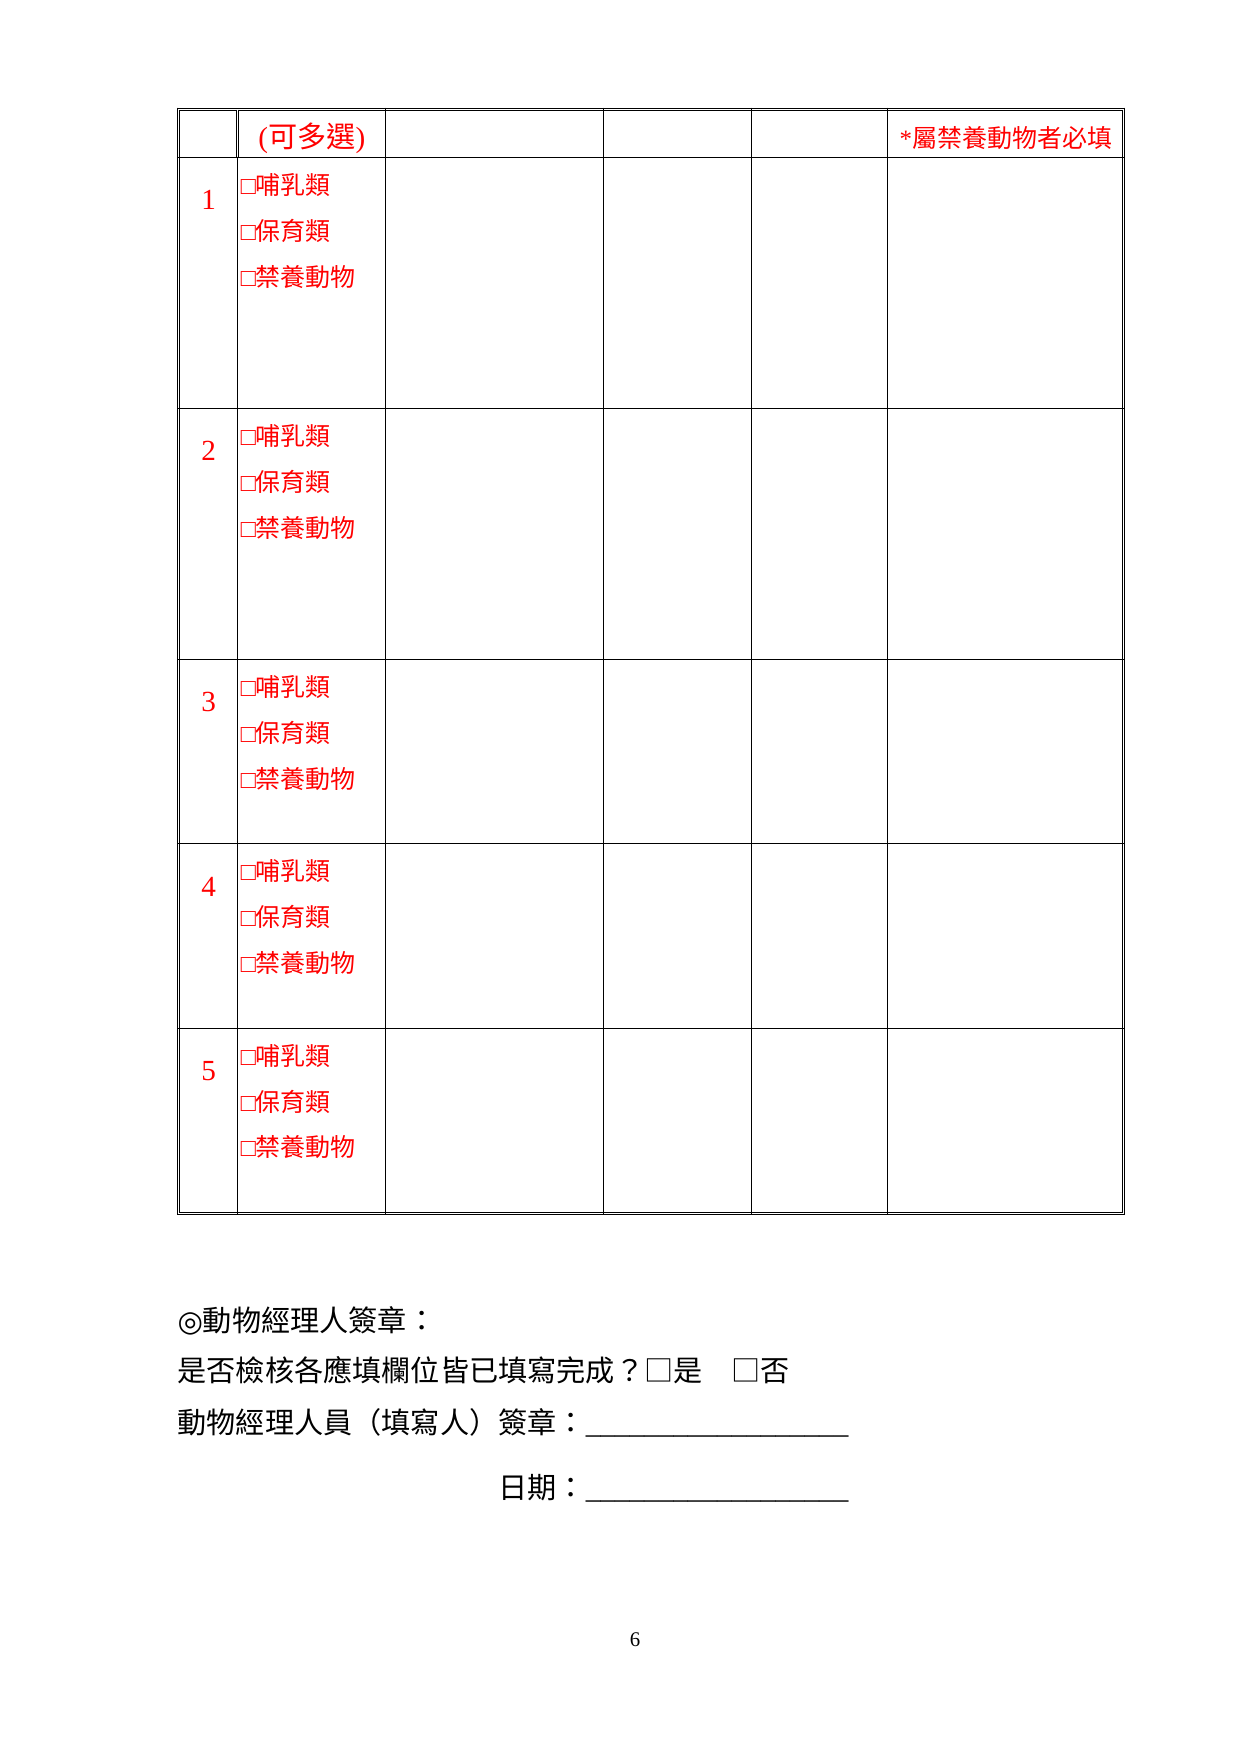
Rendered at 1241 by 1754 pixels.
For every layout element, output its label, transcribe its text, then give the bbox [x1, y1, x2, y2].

table_cell [604, 844, 751, 1027]
text ◎動物經理人簽章： [177, 1277, 1092, 1340]
table_cell □哺乳類 □保育類 □禁養動物 [238, 158, 385, 408]
table_cell [604, 660, 751, 843]
table_cell [752, 844, 887, 1027]
table_cell □哺乳類 □保育類 □禁養動物 [238, 844, 385, 1027]
table_cell [888, 409, 1122, 659]
table_cell [888, 158, 1122, 408]
table_cell [752, 111, 887, 157]
table_cell □哺乳類 □保育類 □禁養動物 [238, 409, 385, 659]
table_cell □哺乳類 □保育類 □禁養動物 [238, 660, 385, 843]
table_cell *屬禁養動物者必填 [888, 111, 1122, 157]
table_cell [386, 111, 603, 157]
table_cell [386, 844, 603, 1027]
table_cell [888, 1029, 1122, 1212]
table_cell [604, 1029, 751, 1212]
table_cell 5 [180, 1029, 237, 1212]
table_cell [386, 660, 603, 843]
table_cell [752, 1029, 887, 1212]
table_cell 2 [180, 409, 237, 659]
table_cell [386, 1029, 603, 1212]
table_cell □哺乳類 □保育類 □禁養動物 [238, 1029, 385, 1212]
text 動物經理人員（填寫人）簽章：__________________ [177, 1392, 1092, 1444]
table_cell [604, 158, 751, 408]
table_cell [604, 111, 751, 157]
table_cell [386, 158, 603, 408]
table_cell [888, 660, 1122, 843]
table_cell (可多選) [239, 111, 385, 157]
table_cell 4 [180, 844, 237, 1027]
table_cell [752, 158, 887, 408]
table_cell [752, 409, 887, 659]
table_cell [604, 409, 751, 659]
table_cell 1 [180, 158, 237, 408]
table_cell [180, 111, 236, 157]
table_cell [752, 660, 887, 843]
text 日期：__________________ [177, 1444, 1092, 1507]
table_cell 3 [180, 660, 237, 843]
table_cell [386, 409, 603, 659]
table_cell [888, 844, 1122, 1027]
text 是否檢核各應填欄位皆已填寫完成？□是 □否 [177, 1340, 1092, 1392]
